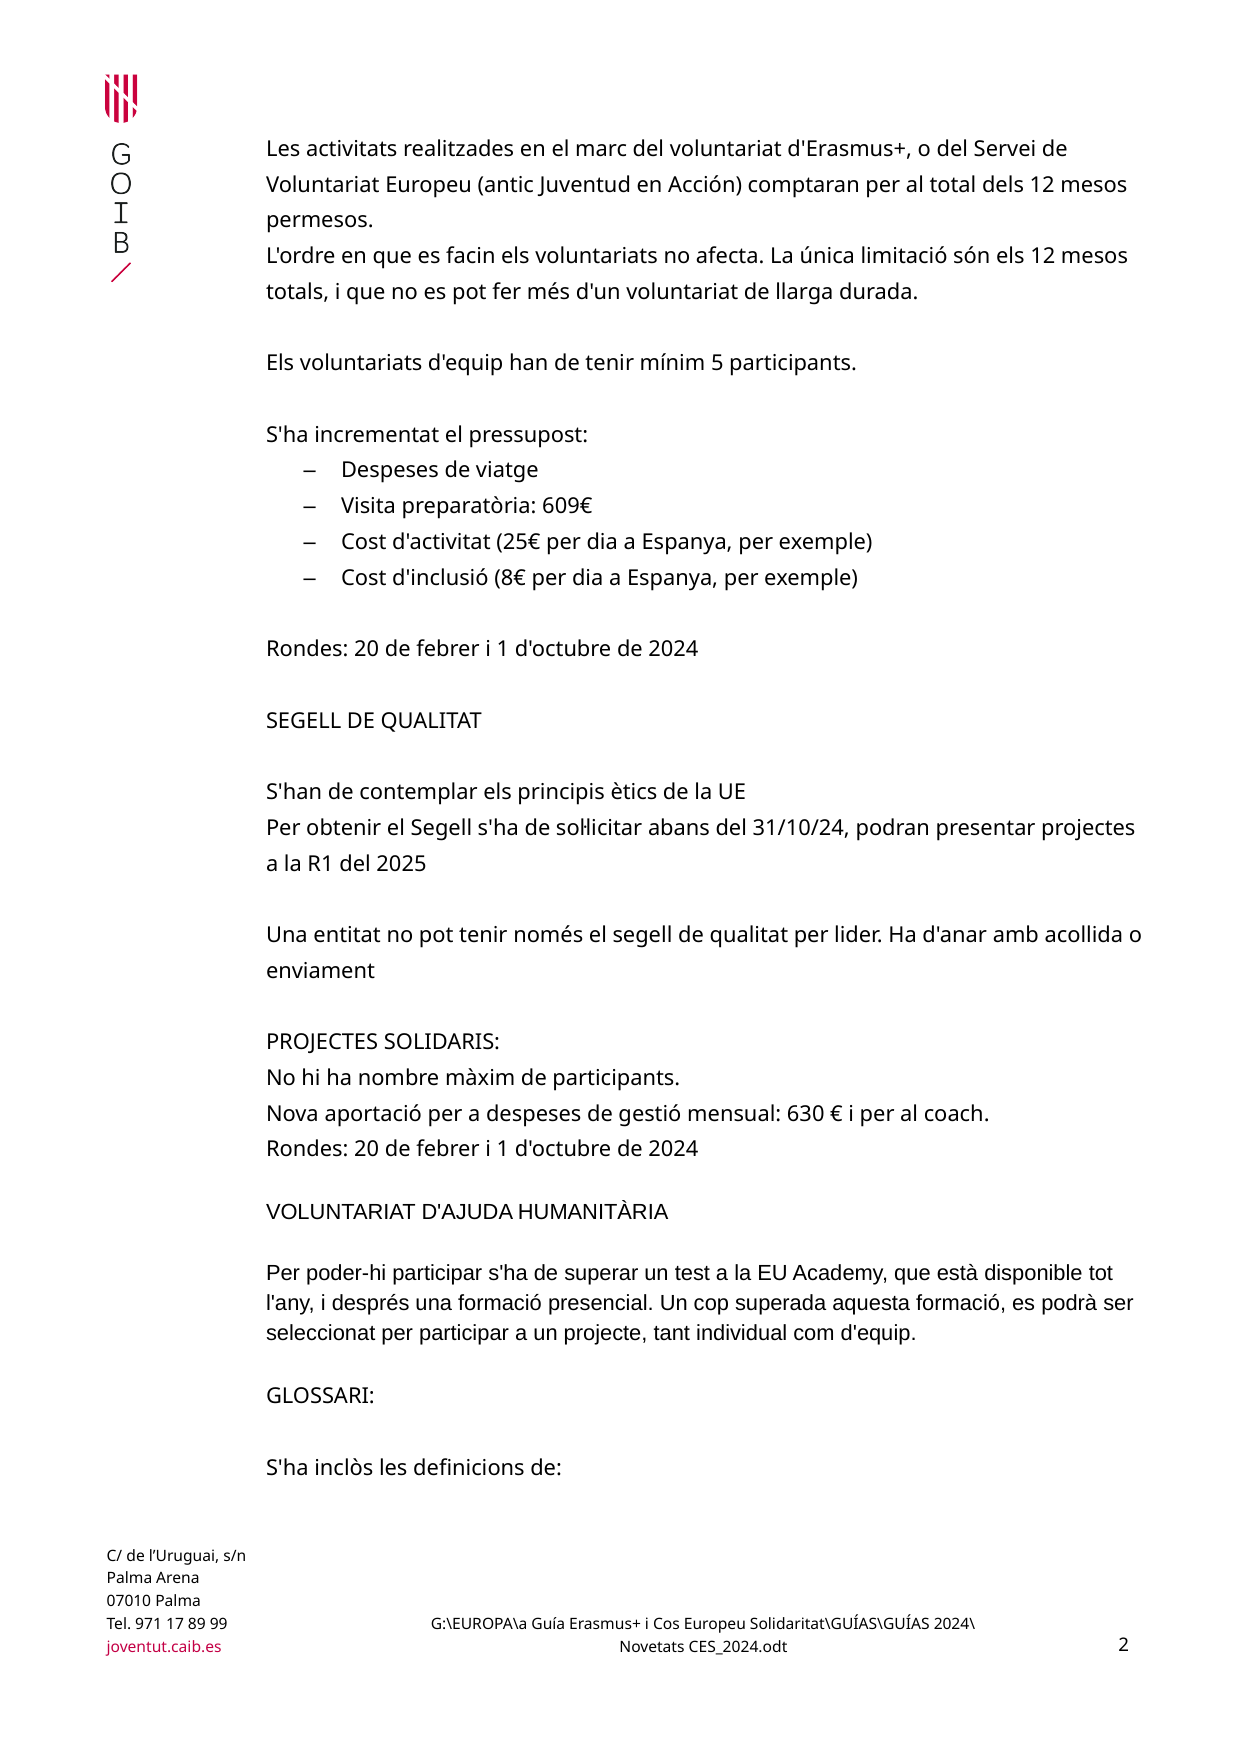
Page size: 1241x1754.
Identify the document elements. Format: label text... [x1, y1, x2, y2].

text VOLUNTARIAT D'AJUDA HUMANITÀRIA [266, 1199, 1152, 1224]
text S'han de contemplar els principis ètics de la UE [266, 776, 1152, 806]
text Per obtenir el Segell s'ha de sol·licitar abans del 31/10/24, podran presentar projectes a la R1 del 2025 [266, 812, 1152, 877]
text No hi ha nombre màxim de participants. [266, 1062, 1152, 1092]
text SEGELL DE QUALITAT [266, 704, 1152, 734]
text S'ha incrementat el pressupost: [266, 419, 1152, 448]
text Els voluntariats d'equip han de tenir mínim 5 participants. [266, 347, 1152, 377]
text Rondes: 20 de febrer i 1 d'octubre de 2024 [266, 1133, 1152, 1163]
list Cost d'activitat (25€ per dia a Espanya, per exemple) [303, 526, 1152, 556]
text Rondes: 20 de febrer i 1 d'octubre de 2024 [266, 633, 1152, 663]
text Una entitat no pot tenir només el segell de qualitat per lider. Ha d'anar amb acollida o enviament [266, 919, 1152, 984]
list Cost d'inclusió (8€ per dia a Espanya, per exemple) [303, 562, 1152, 591]
text Les activitats realitzades en el marc del voluntariat d'Erasmus+, o del Servei de Voluntariat Europeu (antic Juventud en Acción) comptaran per al total dels 12 mesos permesos. [266, 133, 1152, 234]
text GLOSSARI: [266, 1381, 1152, 1410]
list Despeses de viatge [303, 454, 1152, 484]
text S'ha inclòs les definicions de: [266, 1452, 1152, 1482]
text Per poder-hi participar s'ha de superar un test a la EU Academy, que està disponible tot l'any, i després una formació presencial. Un cop superada aquesta formació, es podrà ser seleccionat per participar a un projecte, tant individual com d'equip. [266, 1260, 1152, 1345]
picture [76, 51, 166, 313]
list Visita preparatòria: 609€ [303, 490, 1152, 520]
text PROJECTES SOLIDARIS: [266, 1026, 1152, 1056]
text Nova aportació per a despeses de gestió mensual: 630 € i per al coach. [266, 1098, 1152, 1127]
text L'ordre en que es facin els voluntariats no afecta. La única limitació són els 12 mesos totals, i que no es pot fer més d'un voluntariat de llarga durada. [266, 240, 1152, 306]
